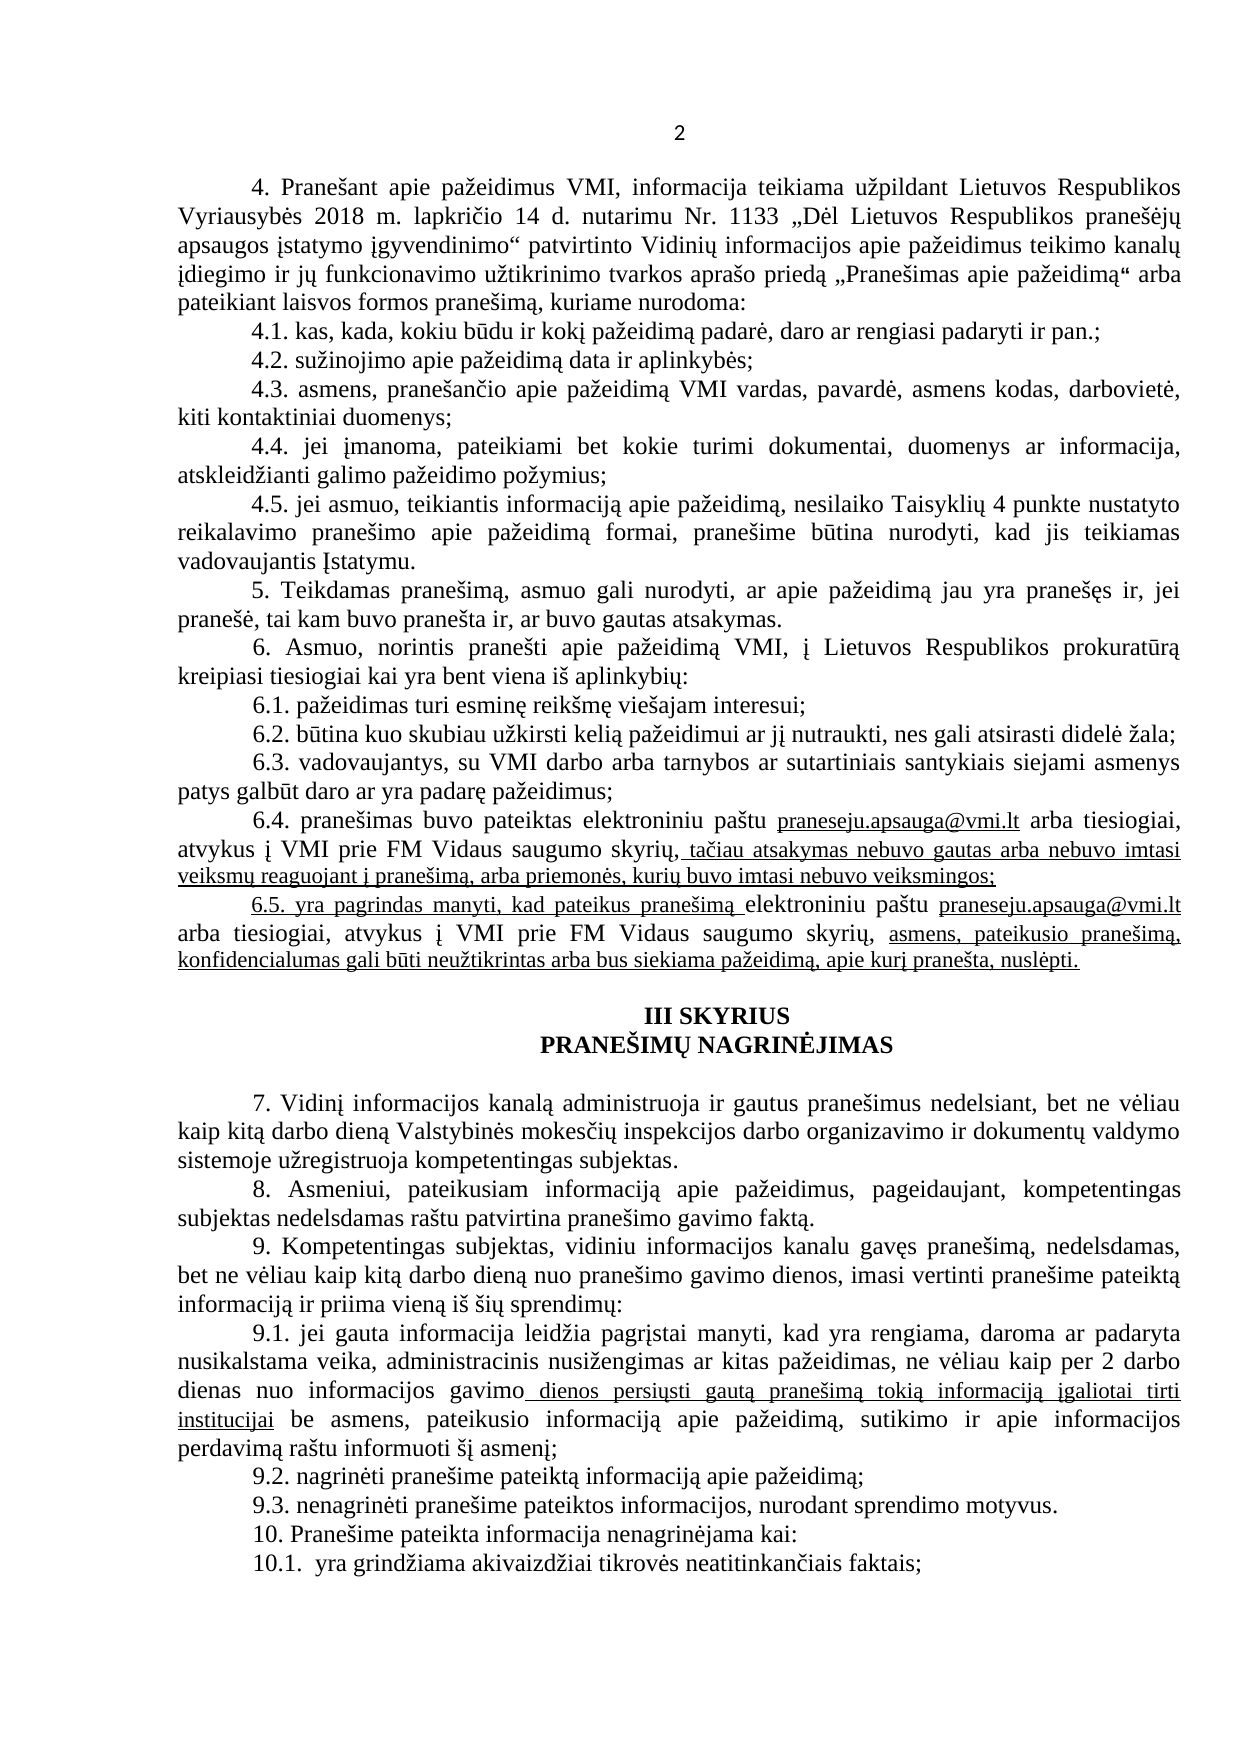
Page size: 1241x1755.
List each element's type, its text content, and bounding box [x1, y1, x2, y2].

text 6.4. pranešimas buvo pateiktas elektroniniu paštu praneseju.apsauga@vmi.lt arba tiesiogiai, atvykus į VMI prie FM Vidaus saugumo skyrių, tačiau atsakymas nebuvo gautas arba nebuvo imtasi veiksmų reaguojant į pranešimą, arba priemonės, kurių buvo imtasi nebuvo veiksmingos; [177, 805, 1181, 889]
text 7. Vidinį informacijos kanalą administruoja ir gautus pranešimus nedelsiant, bet ne vėliau kaip kitą darbo dieną Valstybinės mokesčių inspekcijos darbo organizavimo ir dokumentų valdymo sistemoje užregistruoja kompetentingas subjektas. [177, 1088, 1181, 1174]
text 10.1. yra grindžiama akivaizdžiai tikrovės neatitinkančiais faktais; [177, 1548, 1181, 1576]
text 6.1. pažeidimas turi esminę reikšmę viešajam interesui; [177, 690, 1181, 719]
text 8. Asmeniui, pateikusiam informaciją apie pažeidimus, pageidaujant, kompetentingas subjektas nedelsdamas raštu patvirtina pranešimo gavimo faktą. [177, 1174, 1181, 1231]
text 6.2. būtina kuo skubiau užkirsti kelią pažeidimui ar jį nutraukti, nes gali atsirasti didelė žala; [177, 719, 1181, 747]
text 9. Kompetentingas subjektas, vidiniu informacijos kanalu gavęs pranešimą, nedelsdamas, bet ne vėliau kaip kitą darbo dieną nuo pranešimo gavimo dienos, imasi vertinti pranešime pateiktą informaciją ir priima vieną iš šių sprendimų: [177, 1231, 1181, 1318]
text III SKYRIUS [177, 1001, 1181, 1030]
text 4.5. jei asmuo, teikiantis informaciją apie pažeidimą, nesilaiko Taisyklių 4 punkte nustatyto reikalavimo pranešimo apie pažeidimą formai, pranešime būtina nurodyti, kad jis teikiamas vadovaujantis Įstatymu. [177, 489, 1181, 575]
text 6. Asmuo, norintis pranešti apie pažeidimą VMI, į Lietuvos Respublikos prokuratūrą kreipiasi tiesiogiai kai yra bent viena iš aplinkybių: [177, 632, 1181, 690]
text 6.3. vadovaujantys, su VMI darbo arba tarnybos ar sutartiniais santykiais siejami asmenys patys galbūt daro ar yra padarę pažeidimus; [177, 747, 1181, 805]
text 9.3. nenagrinėti pranešime pateiktos informacijos, nurodant sprendimo motyvus. [177, 1490, 1181, 1519]
text 4.4. jei įmanoma, pateikiami bet kokie turimi dokumentai, duomenys ar informacija, atskleidžianti galimo pažeidimo požymius; [177, 431, 1181, 489]
text 10. Pranešime pateikta informacija nenagrinėjama kai: [177, 1519, 1181, 1548]
text PRANEŠIMŲ NAGRINĖJIMAS [177, 1030, 1181, 1059]
text 5. Teikdamas pranešimą, asmuo gali nurodyti, ar apie pažeidimą jau yra pranešęs ir, jei pranešė, tai kam buvo pranešta ir, ar buvo gautas atsakymas. [177, 575, 1181, 632]
text 9.1. jei gauta informacija leidžia pagrįstai manyti, kad yra rengiama, daroma ar padaryta nusikalstama veika, administracinis nusižengimas ar kitas pažeidimas, ne vėliau kaip per 2 darbo dienas nuo informacijos gavimo dienos persiųsti gautą pranešimą tokią informaciją įgaliotai tirti institucijai be asmens, pateikusio informaciją apie pažeidimą, sutikimo ir apie informacijos perdavimą raštu informuoti šį asmenį; [177, 1318, 1181, 1461]
text 4.2. sužinojimo apie pažeidimą data ir aplinkybės; [177, 345, 1181, 374]
text 9.2. nagrinėti pranešime pateiktą informaciją apie pažeidimą; [177, 1461, 1181, 1490]
text 6.5. yra pagrindas manyti, kad pateikus pranešimą elektroniniu paštu praneseju.apsauga@vmi.lt arba tiesiogiai, atvykus į VMI prie FM Vidaus saugumo skyrių, asmens, pateikusio pranešimą, konfidencialumas gali būti neužtikrintas arba bus siekiama pažeidimą, apie kurį pranešta, nuslėpti. [177, 889, 1181, 973]
text 4. Pranešant apie pažeidimus VMI, informacija teikiama užpildant Lietuvos Respublikos Vyriausybės 2018 m. lapkričio 14 d. nutarimu Nr. 1133 „Dėl Lietuvos Respublikos pranešėjų apsaugos įstatymo įgyvendinimo“ patvirtinto Vidinių informacijos apie pažeidimus teikimo kanalų įdiegimo ir jų funkcionavimo užtikrinimo tvarkos aprašo priedą „Pranešimas apie pažeidimą“ arba pateikiant laisvos formos pranešimą, kuriame nurodoma: [177, 172, 1181, 316]
text 4.1. kas, kada, kokiu būdu ir kokį pažeidimą padarė, daro ar rengiasi padaryti ir pan.; [177, 316, 1181, 345]
text 4.3. asmens, pranešančio apie pažeidimą VMI vardas, pavardė, asmens kodas, darbovietė, kiti kontaktiniai duomenys; [177, 374, 1181, 431]
